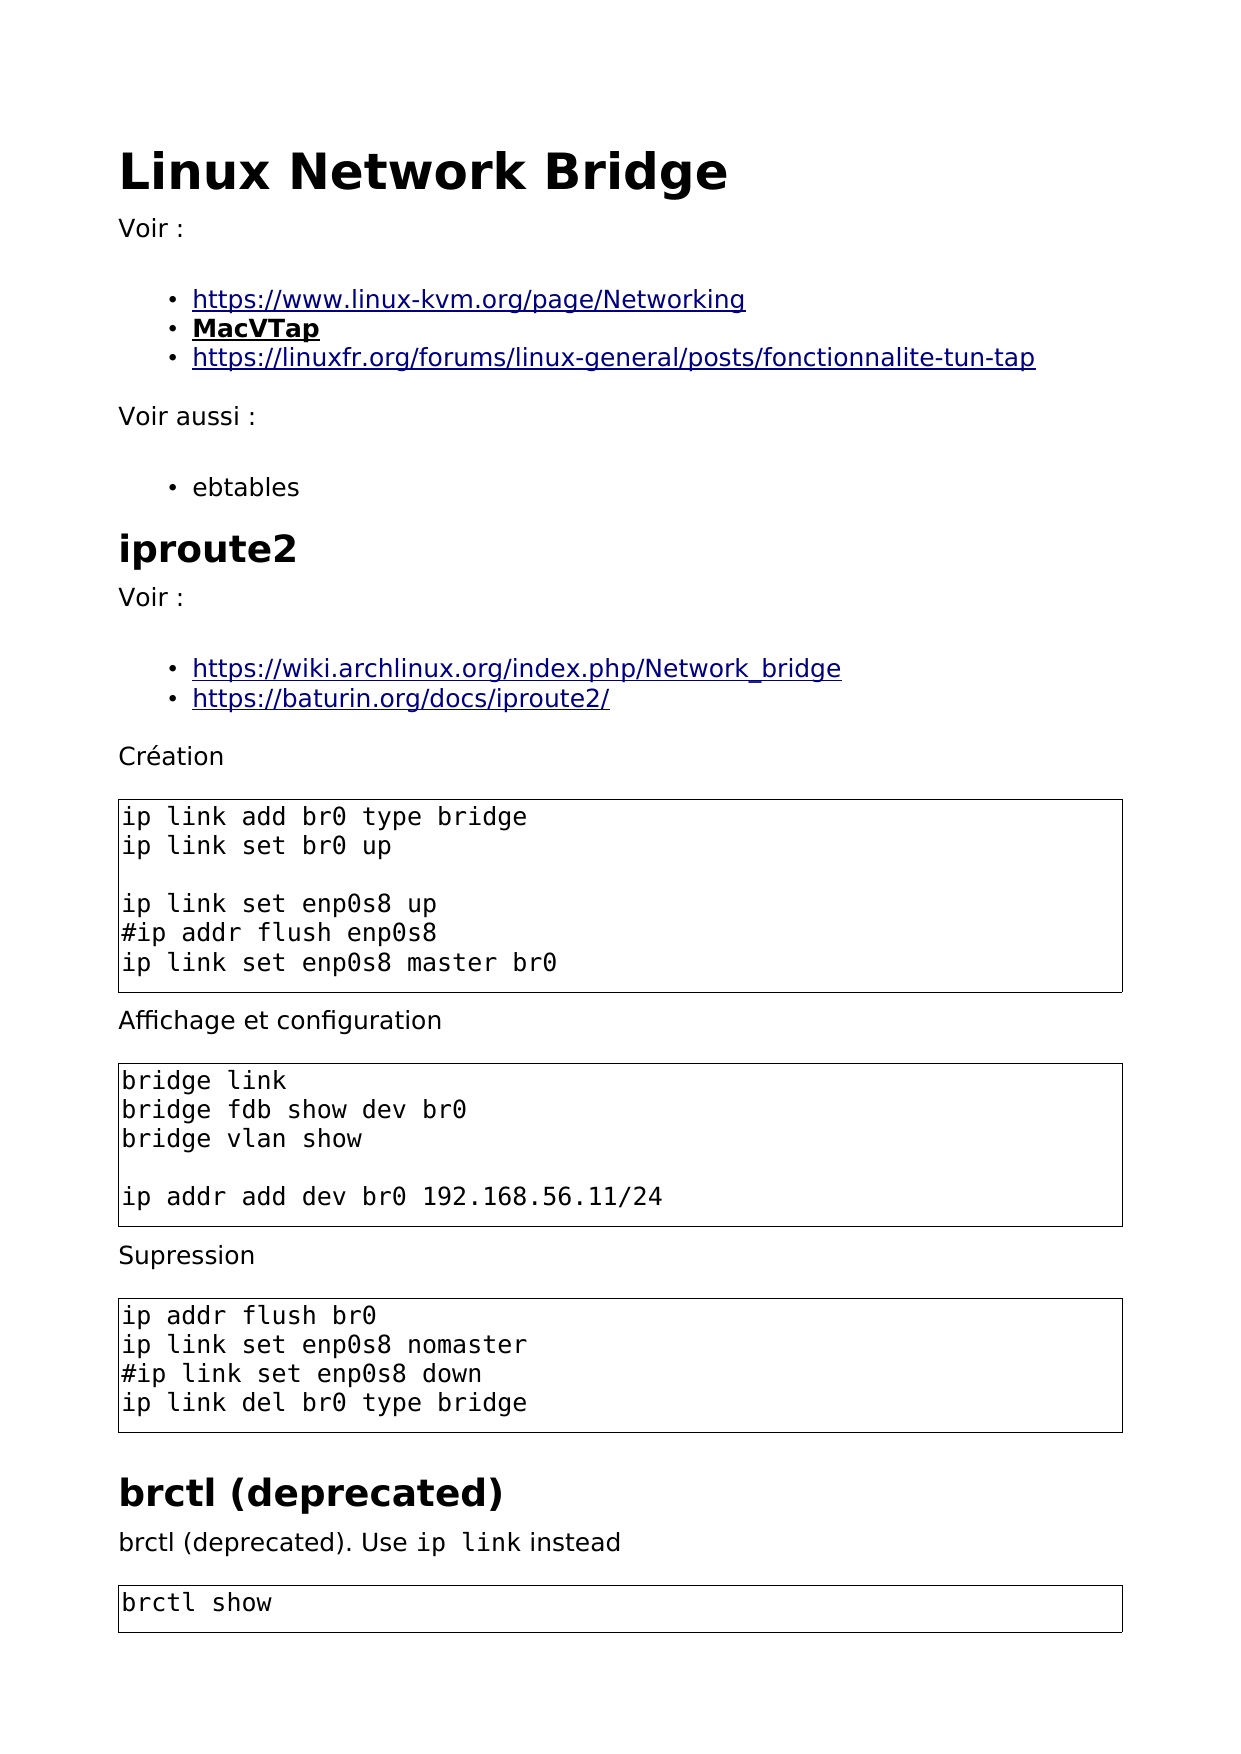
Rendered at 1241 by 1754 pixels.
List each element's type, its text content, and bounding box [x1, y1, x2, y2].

text Affichage et configuration [118, 1006, 1122, 1036]
list https://linuxfr.org/forums/linux-general/posts/fonctionnalite-tun-tap [177, 343, 1122, 372]
subtitle Linux Network Bridge [118, 143, 1122, 201]
table_header ip link add br0 type bridge ip link set br0 up ip link set enp0s8 up #ip addr flush enp0s8 ip link set enp0s8 master br0 [119, 800, 1122, 992]
subtitle brctl (deprecated) [118, 1472, 1122, 1516]
text brctl (deprecated). Use ip link instead [118, 1528, 1122, 1557]
table_header brctl show [119, 1586, 1122, 1632]
list ebtables [177, 473, 1122, 502]
list https://wiki.archlinux.org/index.php/Network_bridge [177, 654, 1122, 684]
table_header bridge link bridge fdb show dev br0 bridge vlan show ip addr add dev br0 192.168.56.11/24 [119, 1064, 1122, 1226]
list https://baturin.org/docs/iproute2/ [177, 684, 1122, 713]
table_header ip addr flush br0 ip link set enp0s8 nomaster #ip link set enp0s8 down ip link del br0 type bridge [119, 1299, 1122, 1432]
list MacVTap [177, 314, 1122, 343]
list https://www.linux-kvm.org/page/Networking [177, 285, 1122, 314]
text Voir aussi : [118, 402, 1122, 431]
text Création [118, 742, 1122, 772]
text Voir : [118, 583, 1122, 613]
text Supression [118, 1241, 1122, 1271]
subtitle iproute2 [118, 527, 1122, 571]
text Voir : [118, 214, 1122, 243]
